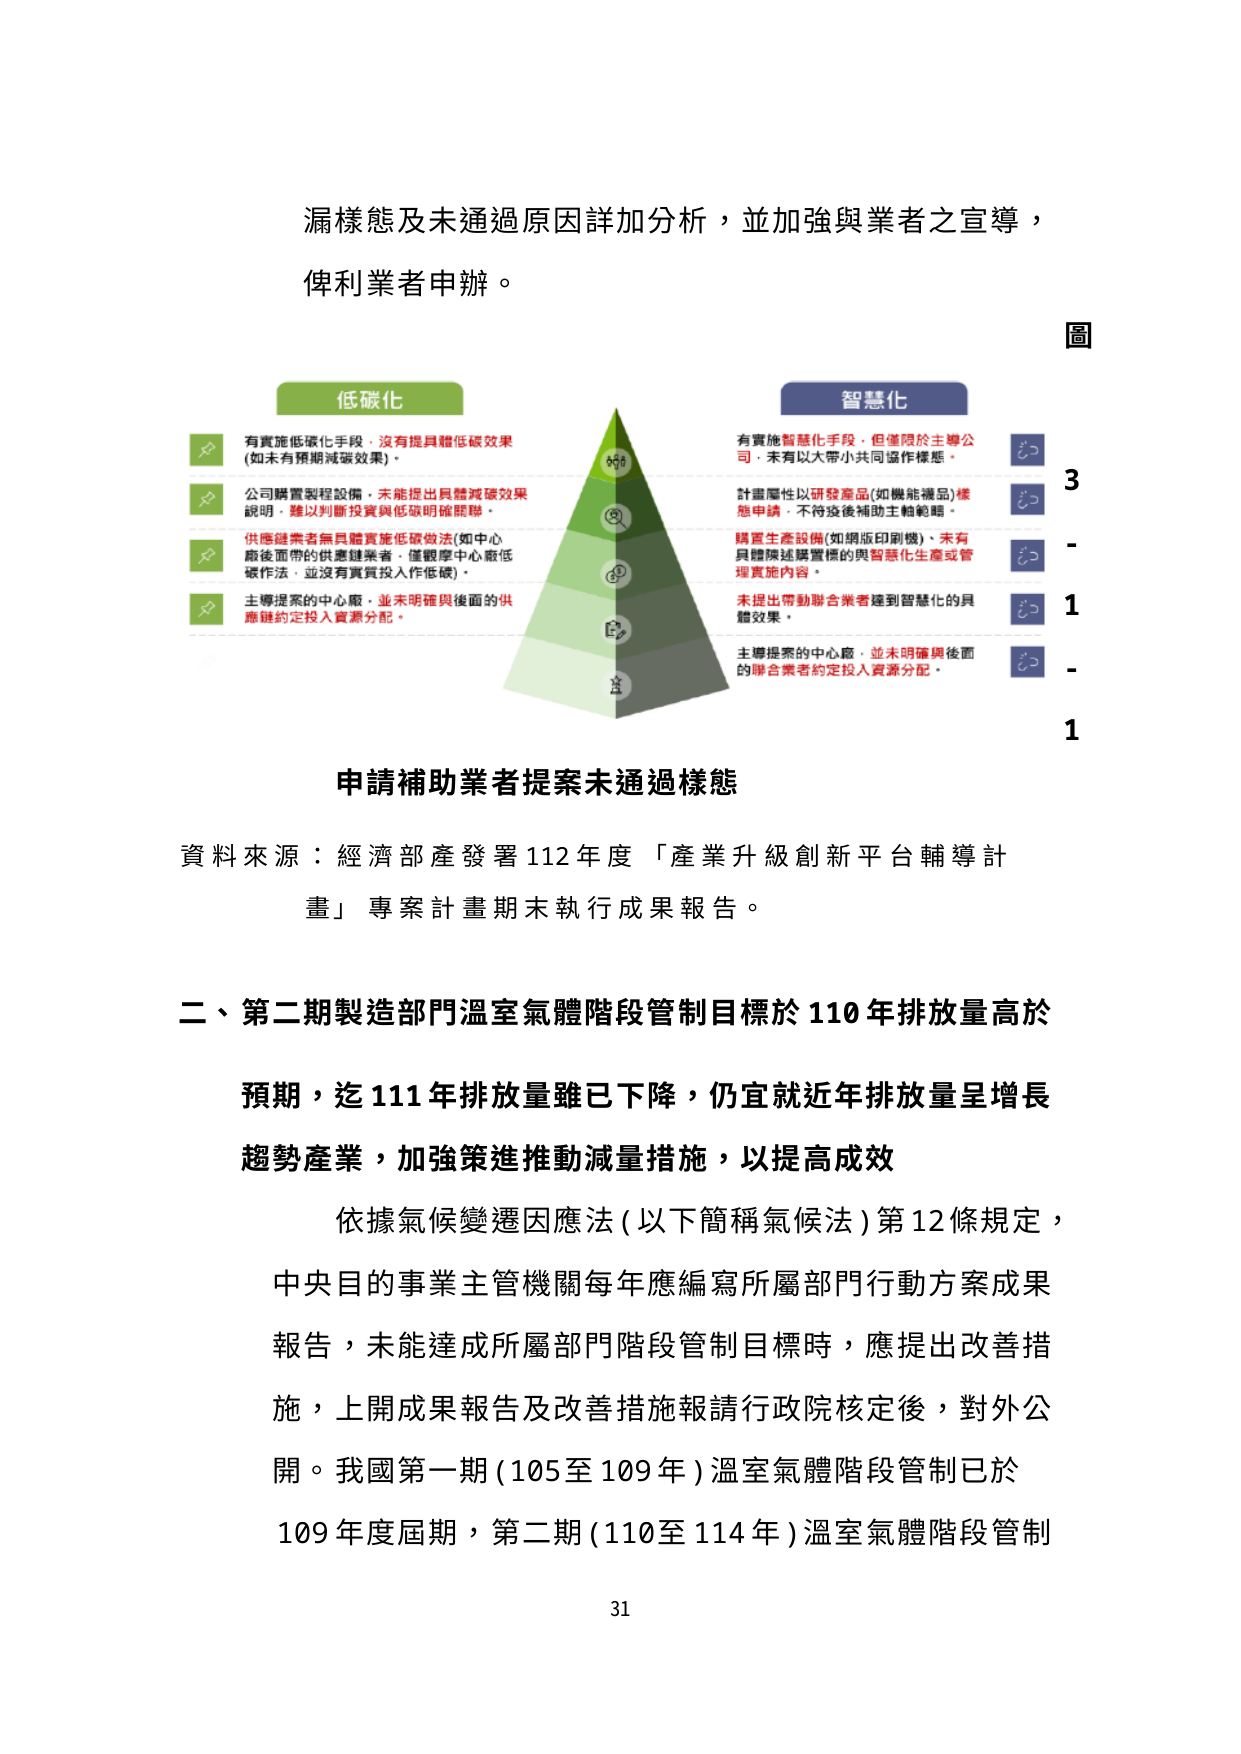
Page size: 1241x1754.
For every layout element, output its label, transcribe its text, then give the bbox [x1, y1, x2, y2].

text 依據氣候變遷因應法(以下簡稱氣候法)第12條規定，中央目的事業主管機關每年應編寫所屬部門行動方案成果報告，未能達成所屬部門階段管制目標時，應提出改善措施，上開成果報告及改善措施報請行政院核定後，對外公開。我國第一期(105至109年)溫室氣體階段管制已於109年度屆期，第二期(110至114年)溫室氣體階段管制刻正執行中，有關製造部門各期溫室氣體排放管制目標核定及達成情形，經查： [266, 1177, 1063, 1552]
text 漏樣態及未通過原因詳加分析，並加強與業者之宣導，俾利業者申辦。 [266, 177, 1063, 302]
text 二、第二期製造部門溫室氣體階段管制目標於110年排放量高於預期，迄111年排放量雖已下降，仍宜就近年排放量呈增長趨勢產業，加強策進推動減量措施，以提高成效 [177, 927, 1063, 1177]
text 圖3-1-1 申請補助業者提案未通過樣態 [177, 302, 1063, 802]
text 資料來源：經濟部產發署112年度「產業升級創新平台輔導計畫」專案計畫期末執行成果報告。 [177, 802, 1063, 927]
